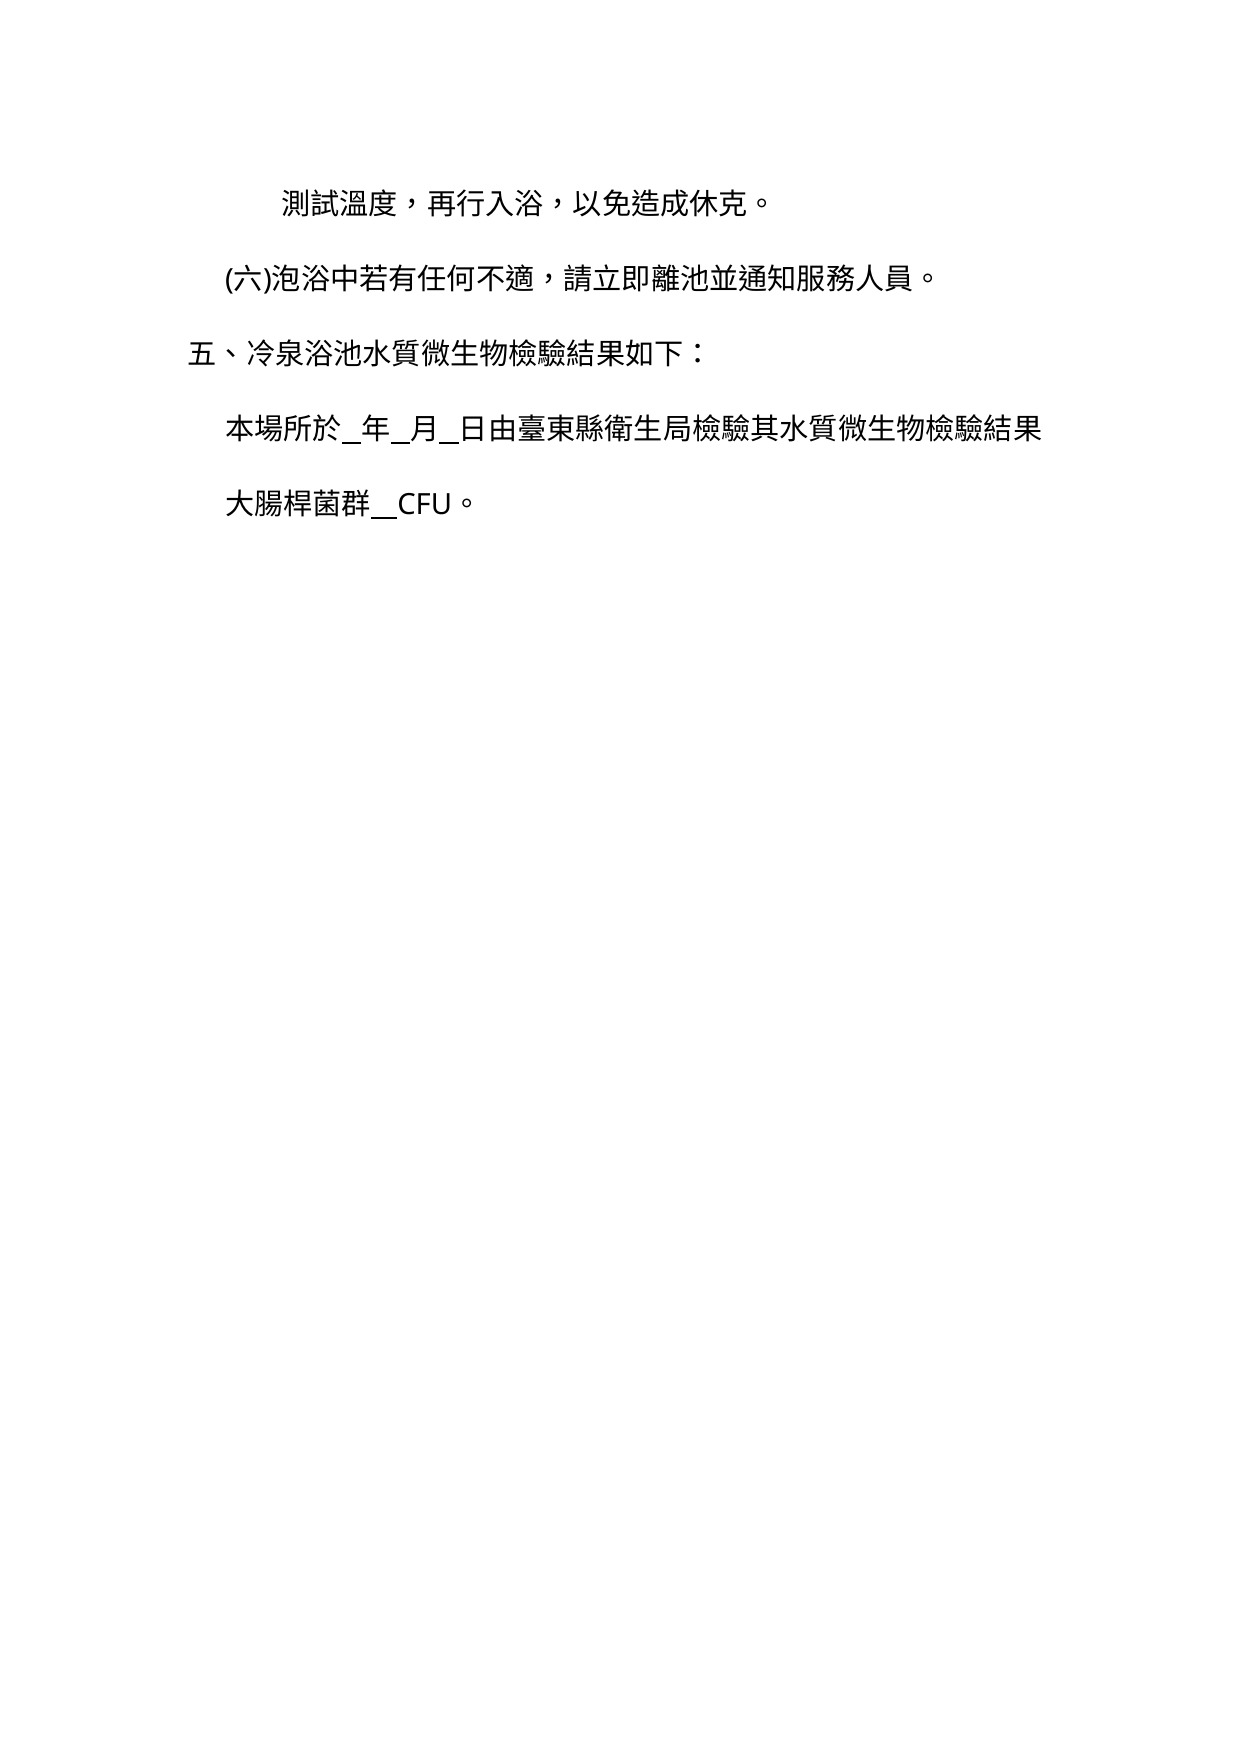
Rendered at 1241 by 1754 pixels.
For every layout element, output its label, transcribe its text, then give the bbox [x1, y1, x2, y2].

text (六)泡浴中若有任何不適，請立即離池並通知服務人員。 [225, 239, 1053, 314]
text 本場所於 年 月 日由臺東縣衛生局檢驗其水質微生物檢驗結果大腸桿菌群 CFU。 [225, 389, 1053, 539]
text 五、冷泉浴池水質微生物檢驗結果如下： [187, 314, 1053, 389]
text 測試溫度，再行入浴，以免造成休克。 [225, 164, 1053, 239]
